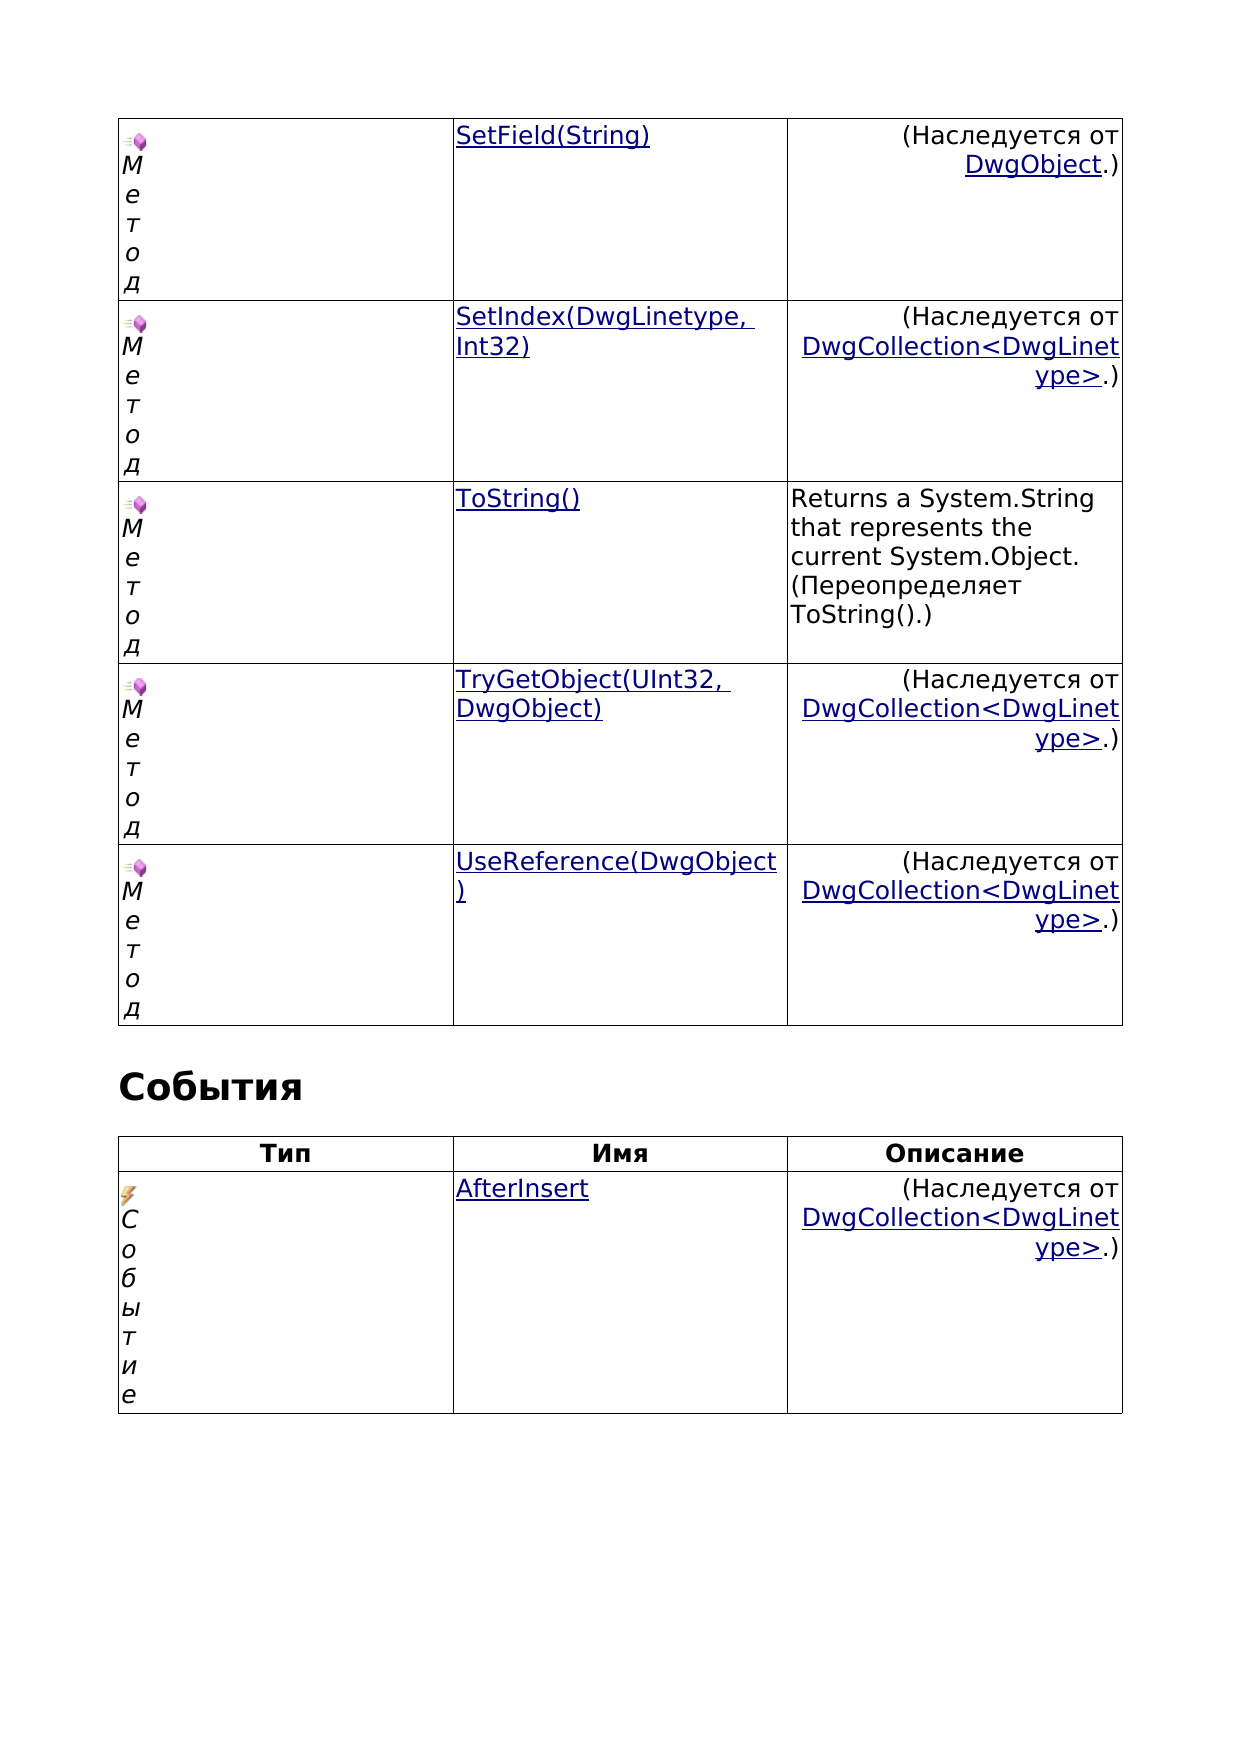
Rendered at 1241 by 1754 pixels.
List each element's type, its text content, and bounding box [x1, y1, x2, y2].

table_cell AfterInsert [454, 1172, 787, 1413]
picture [121, 859, 147, 877]
table_cell (Наследуется от DwgCollection<DwgLinetype>.) [788, 664, 1122, 844]
table_cell (Наследуется от DwgCollection<DwgLinetype>.) [788, 845, 1122, 1025]
picture [121, 496, 147, 514]
picture [121, 1186, 137, 1206]
table_header Описание [788, 1137, 1122, 1171]
table_cell [119, 119, 453, 299]
picture [121, 315, 147, 333]
table_cell [119, 482, 453, 662]
table_cell SetIndex(DwgLinetype, Int32) [454, 301, 787, 481]
table_cell ToString() [454, 482, 787, 662]
table_cell (Наследуется от DwgCollection<DwgLinetype>.) [788, 1172, 1122, 1413]
table_cell [119, 1172, 453, 1413]
table_cell (Наследуется от DwgCollection<DwgLinetype>.) [788, 301, 1122, 481]
table_cell (Наследуется от DwgObject.) [788, 119, 1122, 299]
picture [121, 678, 147, 696]
table_header Имя [454, 1137, 787, 1171]
table_header Тип [119, 1137, 453, 1171]
table_cell [119, 664, 453, 844]
table_cell TryGetObject(UInt32, DwgObject) [454, 664, 787, 844]
table_cell UseReference(DwgObject) [454, 845, 787, 1025]
table_cell SetField(String) [454, 119, 787, 299]
table_cell [119, 845, 453, 1025]
subtitle События [118, 1065, 1122, 1109]
table_cell [119, 301, 453, 481]
table_cell Returns a System.String that represents the current System.Object. (Переопределяет ToString().) [788, 482, 1122, 662]
picture [121, 133, 147, 151]
